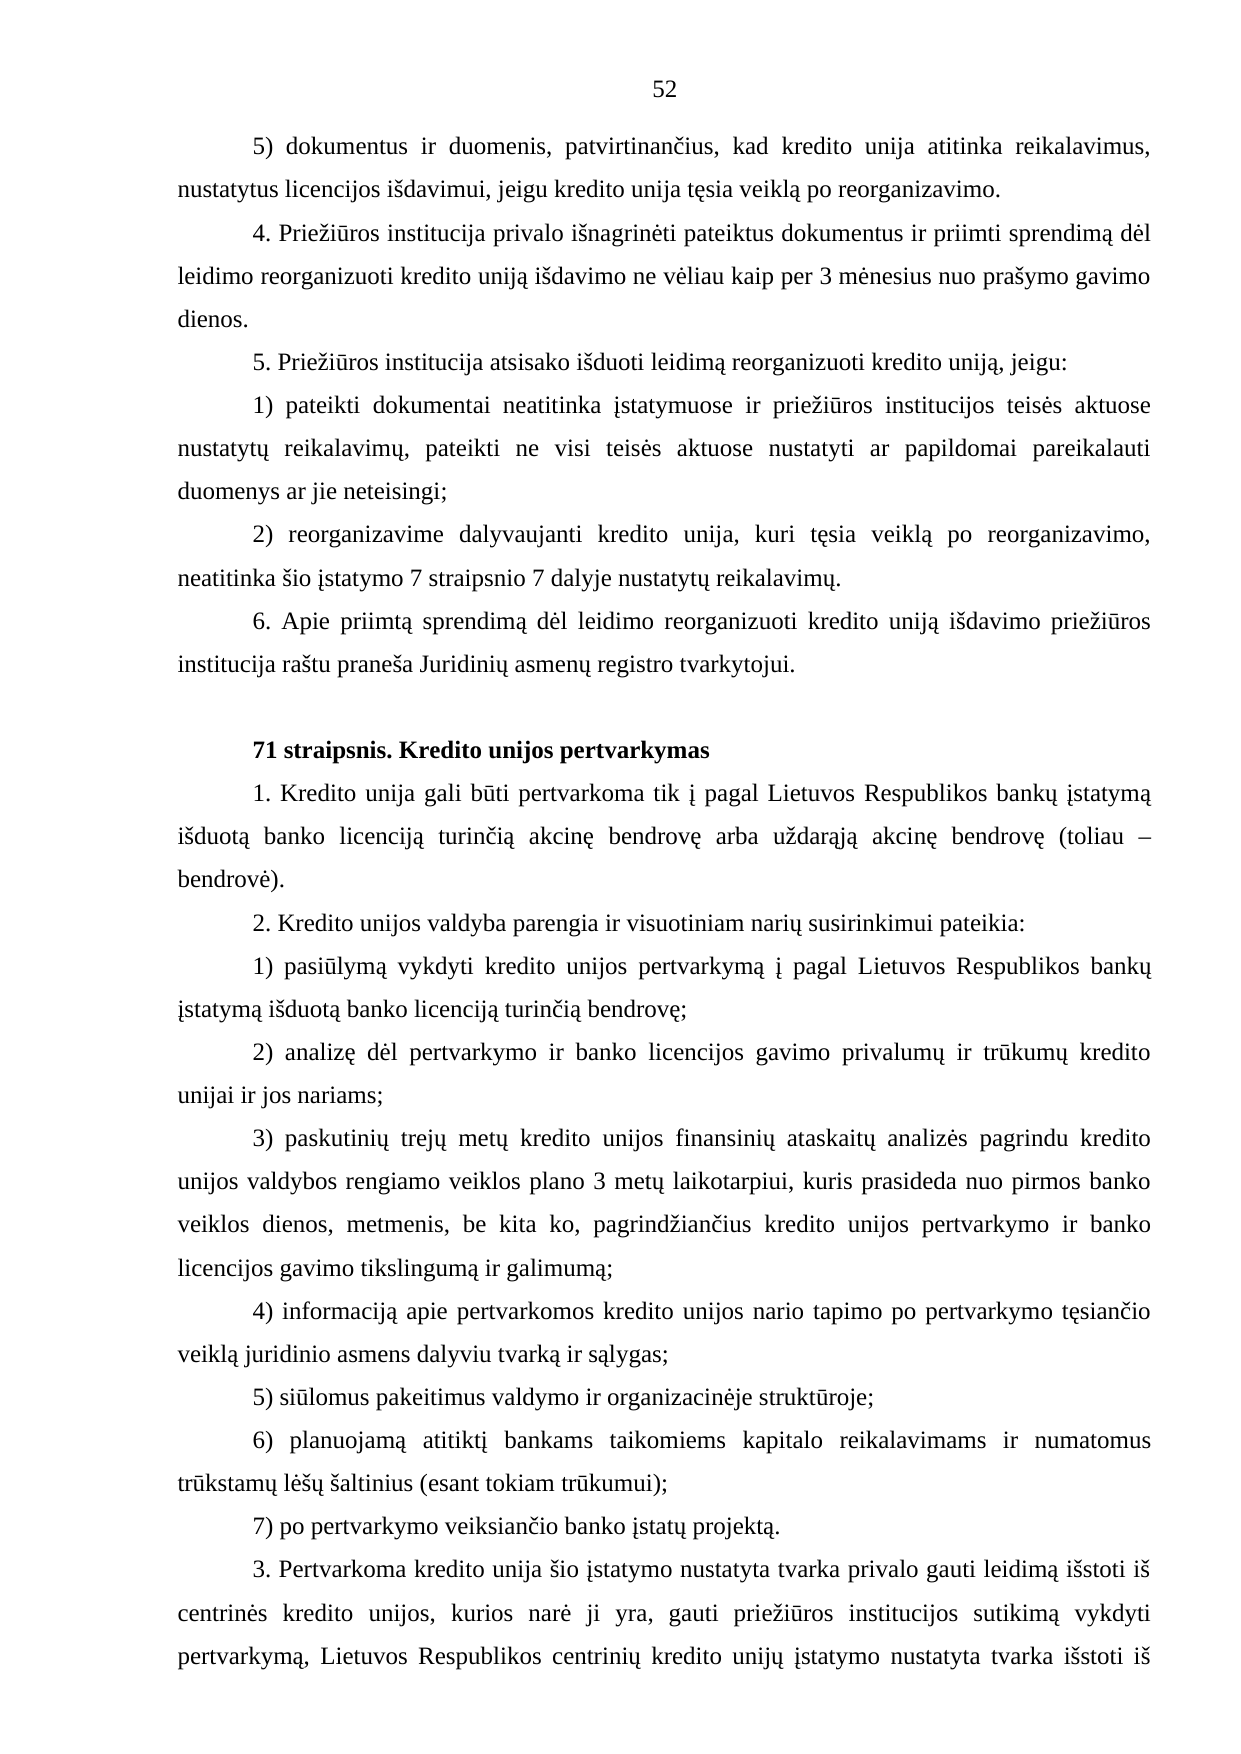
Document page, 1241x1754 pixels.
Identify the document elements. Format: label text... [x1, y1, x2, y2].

text 6. Apie priimtą sprendimą dėl leidimo reorganizuoti kredito uniją išdavimo priežiūros institucija raštu praneša Juridinių asmenų registro tvarkytojui. [177, 606, 1152, 678]
text 1. Kredito unija gali būti pertvarkoma tik į pagal Lietuvos Respublikos bankų įstatymą išduotą banko licenciją turinčią akcinę bendrovę arba uždarąją akcinę bendrovę (toliau – bendrovė). [177, 778, 1152, 893]
text 7) po pertvarkymo veiksiančio banko įstatų projektą. [177, 1511, 1152, 1540]
text 3) paskutinių trejų metų kredito unijos finansinių ataskaitų analizės pagrindu kredito unijos valdybos rengiamo veiklos plano 3 metų laikotarpiui, kuris prasideda nuo pirmos banko veiklos dienos, metmenis, be kita ko, pagrindžiančius kredito unijos pertvarkymo ir banko licencijos gavimo tikslingumą ir galimumą; [177, 1123, 1152, 1281]
text 71 straipsnis. Kredito unijos pertvarkymas [177, 735, 1152, 764]
text 2) analizę dėl pertvarkymo ir banko licencijos gavimo privalumų ir trūkumų kredito unijai ir jos nariams; [177, 1037, 1152, 1109]
text 3. Pertvarkoma kredito unija šio įstatymo nustatyta tvarka privalo gauti leidimą išstoti iš centrinės kredito unijos, kurios narė ji yra, gauti priežiūros institucijos sutikimą vykdyti pertvarkymą, Lietuvos Respublikos centrinių kredito unijų įstatymo nustatyta tvarka išstoti iš [177, 1554, 1152, 1669]
text 4) informaciją apie pertvarkomos kredito unijos nario tapimo po pertvarkymo tęsiančio veiklą juridinio asmens dalyviu tvarką ir sąlygas; [177, 1296, 1152, 1368]
text 5) siūlomus pakeitimus valdymo ir organizacinėje struktūroje; [177, 1382, 1152, 1411]
text 4. Priežiūros institucija privalo išnagrinėti pateiktus dokumentus ir priimti sprendimą dėl leidimo reorganizuoti kredito uniją išdavimo ne vėliau kaip per 3 mėnesius nuo prašymo gavimo dienos. [177, 218, 1152, 333]
text 2. Kredito unijos valdyba parengia ir visuotiniam narių susirinkimui pateikia: [177, 908, 1152, 936]
text 2) reorganizavime dalyvaujanti kredito unija, kuri tęsia veiklą po reorganizavimo, neatitinka šio įstatymo 7 straipsnio 7 dalyje nustatytų reikalavimų. [177, 519, 1152, 591]
text 1) pateikti dokumentai neatitinka įstatymuose ir priežiūros institucijos teisės aktuose nustatytų reikalavimų, pateikti ne visi teisės aktuose nustatyti ar papildomai pareikalauti duomenys ar jie neteisingi; [177, 390, 1152, 505]
text 6) planuojamą atitiktį bankams taikomiems kapitalo reikalavimams ir numatomus trūkstamų lėšų šaltinius (esant tokiam trūkumui); [177, 1425, 1152, 1497]
text 5. Priežiūros institucija atsisako išduoti leidimą reorganizuoti kredito uniją, jeigu: [177, 347, 1152, 376]
text 1) pasiūlymą vykdyti kredito unijos pertvarkymą į pagal Lietuvos Respublikos bankų įstatymą išduotą banko licenciją turinčią bendrovę; [177, 951, 1152, 1023]
text 5) dokumentus ir duomenis, patvirtinančius, kad kredito unija atitinka reikalavimus, nustatytus licencijos išdavimui, jeigu kredito unija tęsia veiklą po reorganizavimo. [177, 131, 1152, 203]
